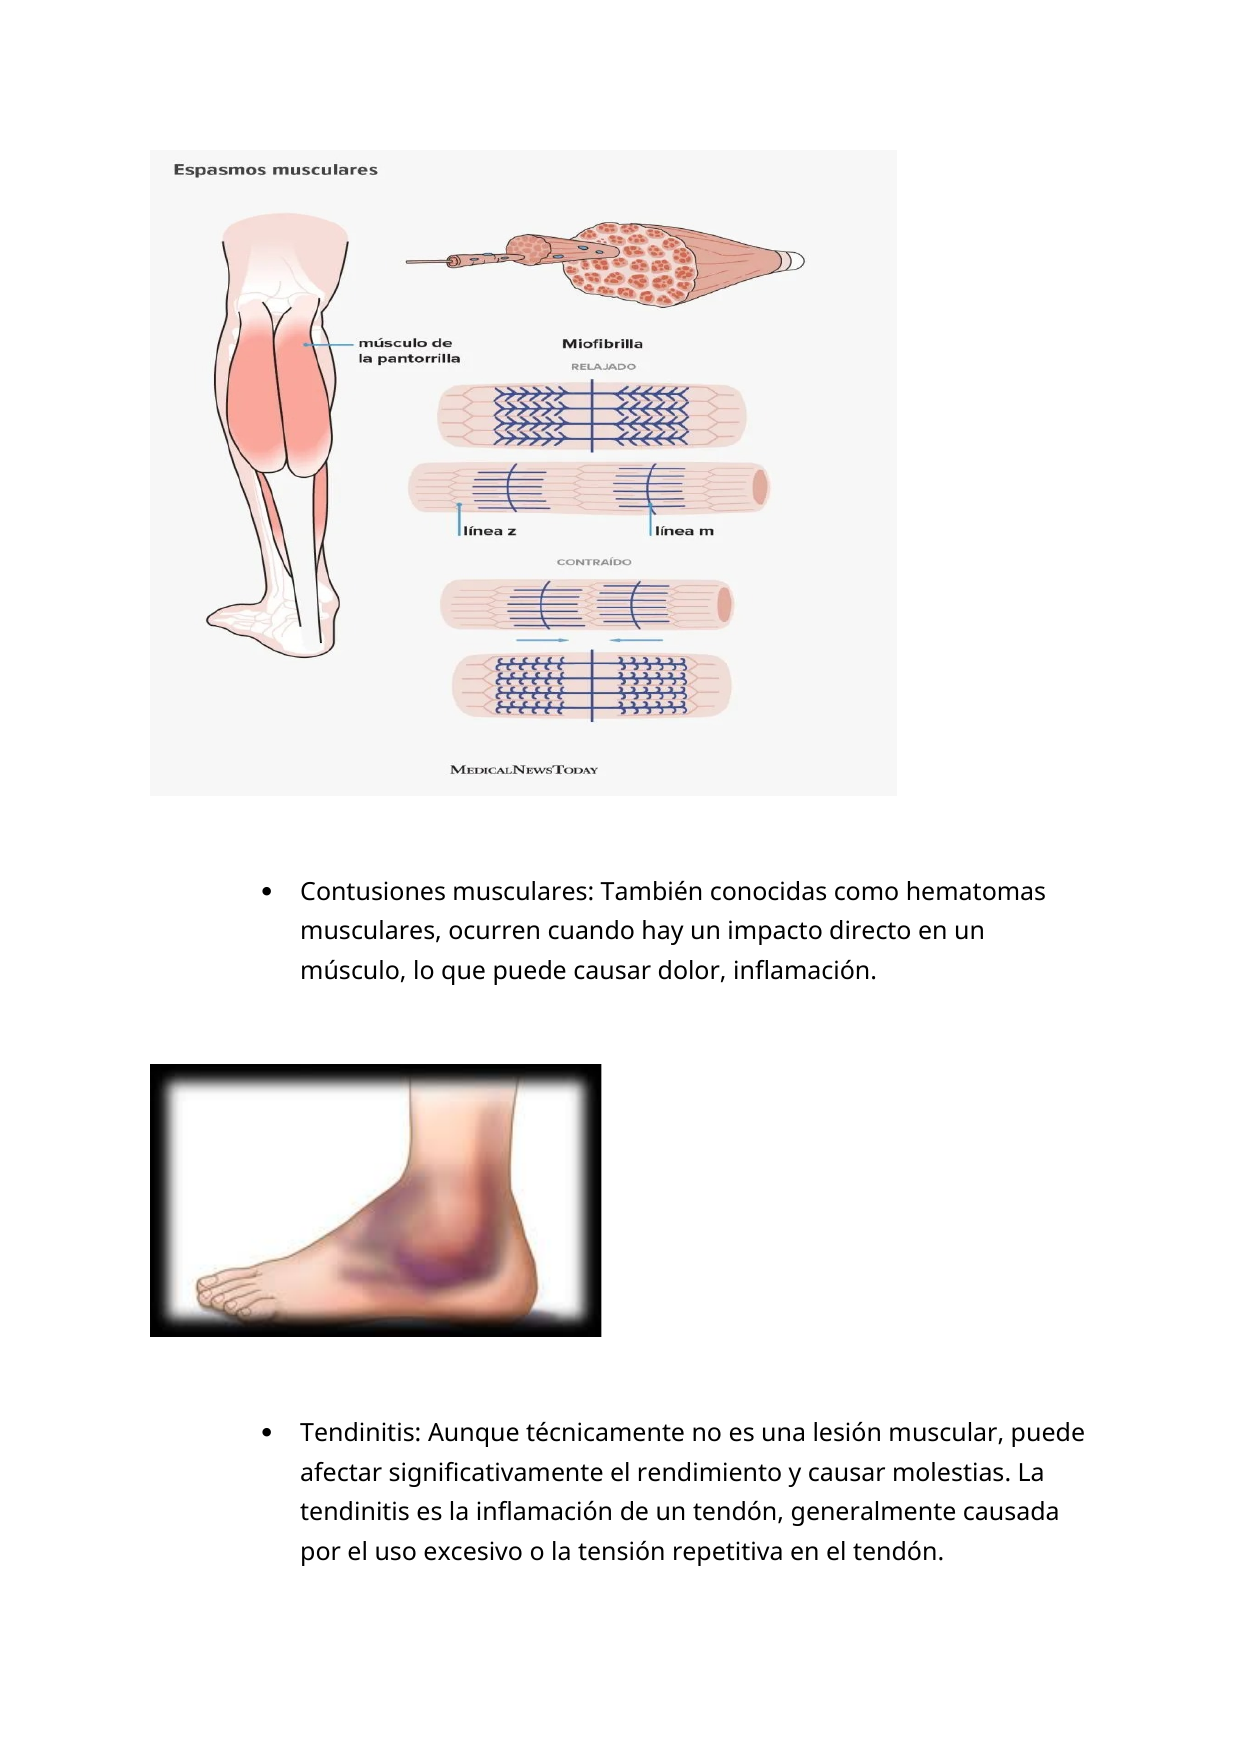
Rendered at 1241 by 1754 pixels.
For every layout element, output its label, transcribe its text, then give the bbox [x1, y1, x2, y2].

list Tendinitis: Aunque técnicamente no es una lesión muscular, puede afectar significativamente el rendimiento y causar molestias. La tendinitis es la inflamación de un tendón, generalmente causada por el uso excesivo o la tensión repetitiva en el tendón. [262, 1415, 1090, 1567]
list Contusiones musculares: También conocidas como hematomas musculares, ocurren cuando hay un impacto directo en un músculo, lo que puede causar dolor, inflamación. [262, 873, 1090, 987]
